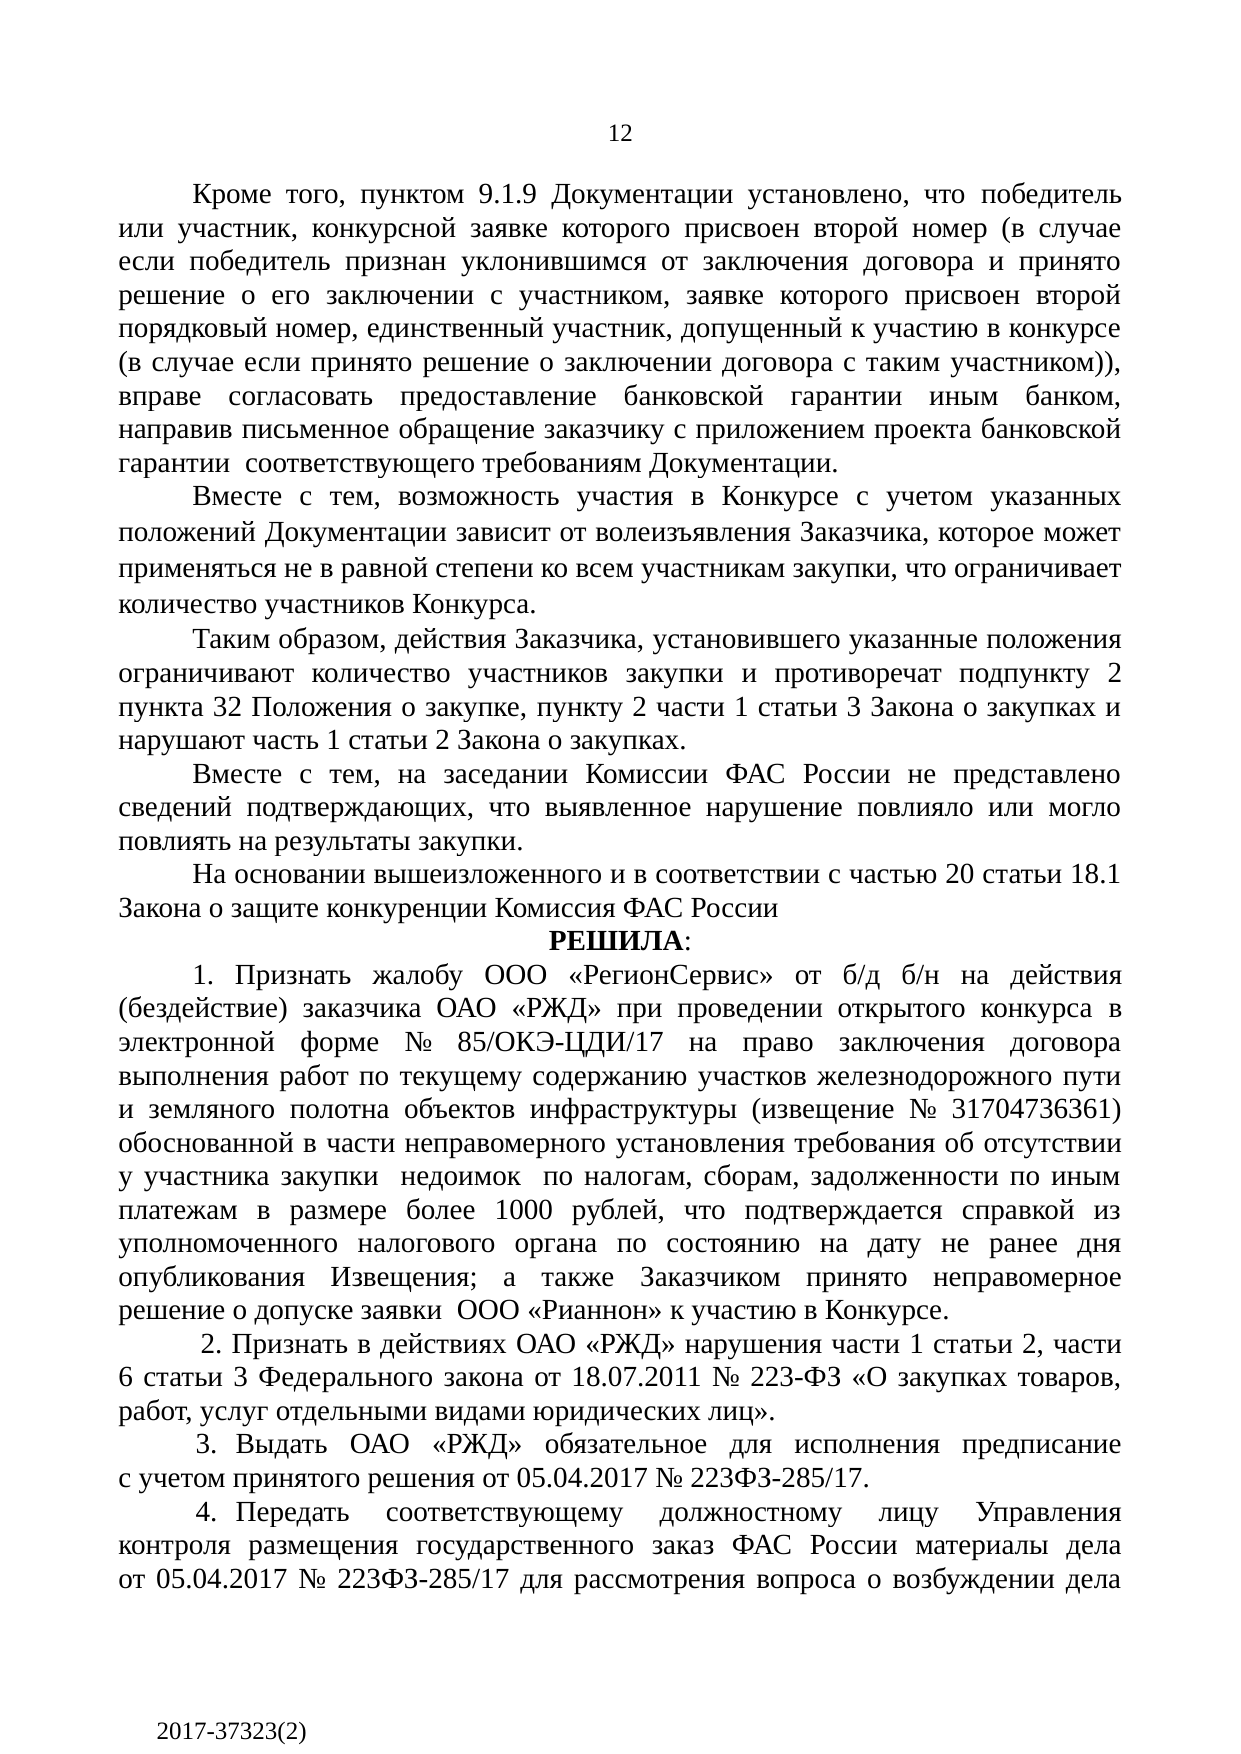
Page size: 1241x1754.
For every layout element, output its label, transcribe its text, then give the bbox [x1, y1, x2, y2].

text Вместе с тем, возможность участия в Конкурсе с учетом указанных положений Документации зависит от волеизъявления Заказчика, которое может применяться не в равной степени ко всем участникам закупки, что ограничивает количество участников Конкурса. [118, 478, 1122, 619]
text 1. Признать жалобу ООО «РегионСервис» от б/д б/н на действия (бездействие) заказчика ОАО «РЖД» при проведении открытого конкурса в электронной форме № 85/ОКЭ-ЦДИ/17 на право заключения договора выполнения работ по текущему содержанию участков железнодорожного пути и земляного полотна объектов инфраструктуры (извещение № 31704736361) обоснованной в части неправомерного установления требования об отсутствии у участника закупки недоимок по налогам, сборам, задолженности по иным платежам в размере более 1000 рублей, что подтверждается справкой из уполномоченного налогового органа по состоянию на дату не ранее дня опубликования Извещения; а также Заказчиком принято неправомерное решение о допуске заявки ООО «Рианнон» к участию в Конкурсе. [118, 957, 1122, 1326]
list Выдать ОАО «РЖД» обязательное для исполнения предписание с учетом принятого решения от 05.04.2017 № 223ФЗ-285/17. [118, 1427, 1122, 1494]
text Таким образом, действия Заказчика, установившего указанные положения ограничивают количество участников закупки и противоречат подпункту 2 пункта 32 Положения о закупке, пункту 2 части 1 статьи 3 Закона о закупках и нарушают часть 1 статьи 2 Закона о закупках. [118, 622, 1122, 756]
text Кроме того, пунктом 9.1.9 Документации установлено, что победитель или участник, конкурсной заявке которого присвоен второй номер (в случае если победитель признан уклонившимся от заключения договора и принято решение о его заключении с участником, заявке которого присвоен второй порядковый номер, единственный участник, допущенный к участию в конкурсе (в случае если принято решение о заключении договора с таким участником)), вправе согласовать предоставление банковской гарантии иным банком, направив письменное обращение заказчику с приложением проекта банковской гарантии соответствующего требованиям Документации. [118, 176, 1122, 478]
text Вместе с тем, на заседании Комиссии ФАС России не представлено сведений подтверждающих, что выявленное нарушение повлияло или могло повлиять на результаты закупки. [118, 756, 1122, 856]
list Передать соответствующему должностному лицу Управления контроля размещения государственного заказ ФАС России материалы дела от 05.04.2017 № 223ФЗ-285/17 для рассмотрения вопроса о возбуждении дела [118, 1494, 1122, 1594]
text 2. Признать в действиях ОАО «РЖД» нарушения части 1 статьи 2, части 6 статьи 3 Федерального закона от 18.07.2011 № 223-ФЗ «О закупках товаров, работ, услуг отдельными видами юридических лиц». [118, 1326, 1122, 1427]
text На основании вышеизложенного и в соответствии с частью 20 статьи 18.1 Закона о защите конкуренции Комиссия ФАС России [118, 856, 1122, 923]
text РЕШИЛА: [118, 923, 1122, 957]
